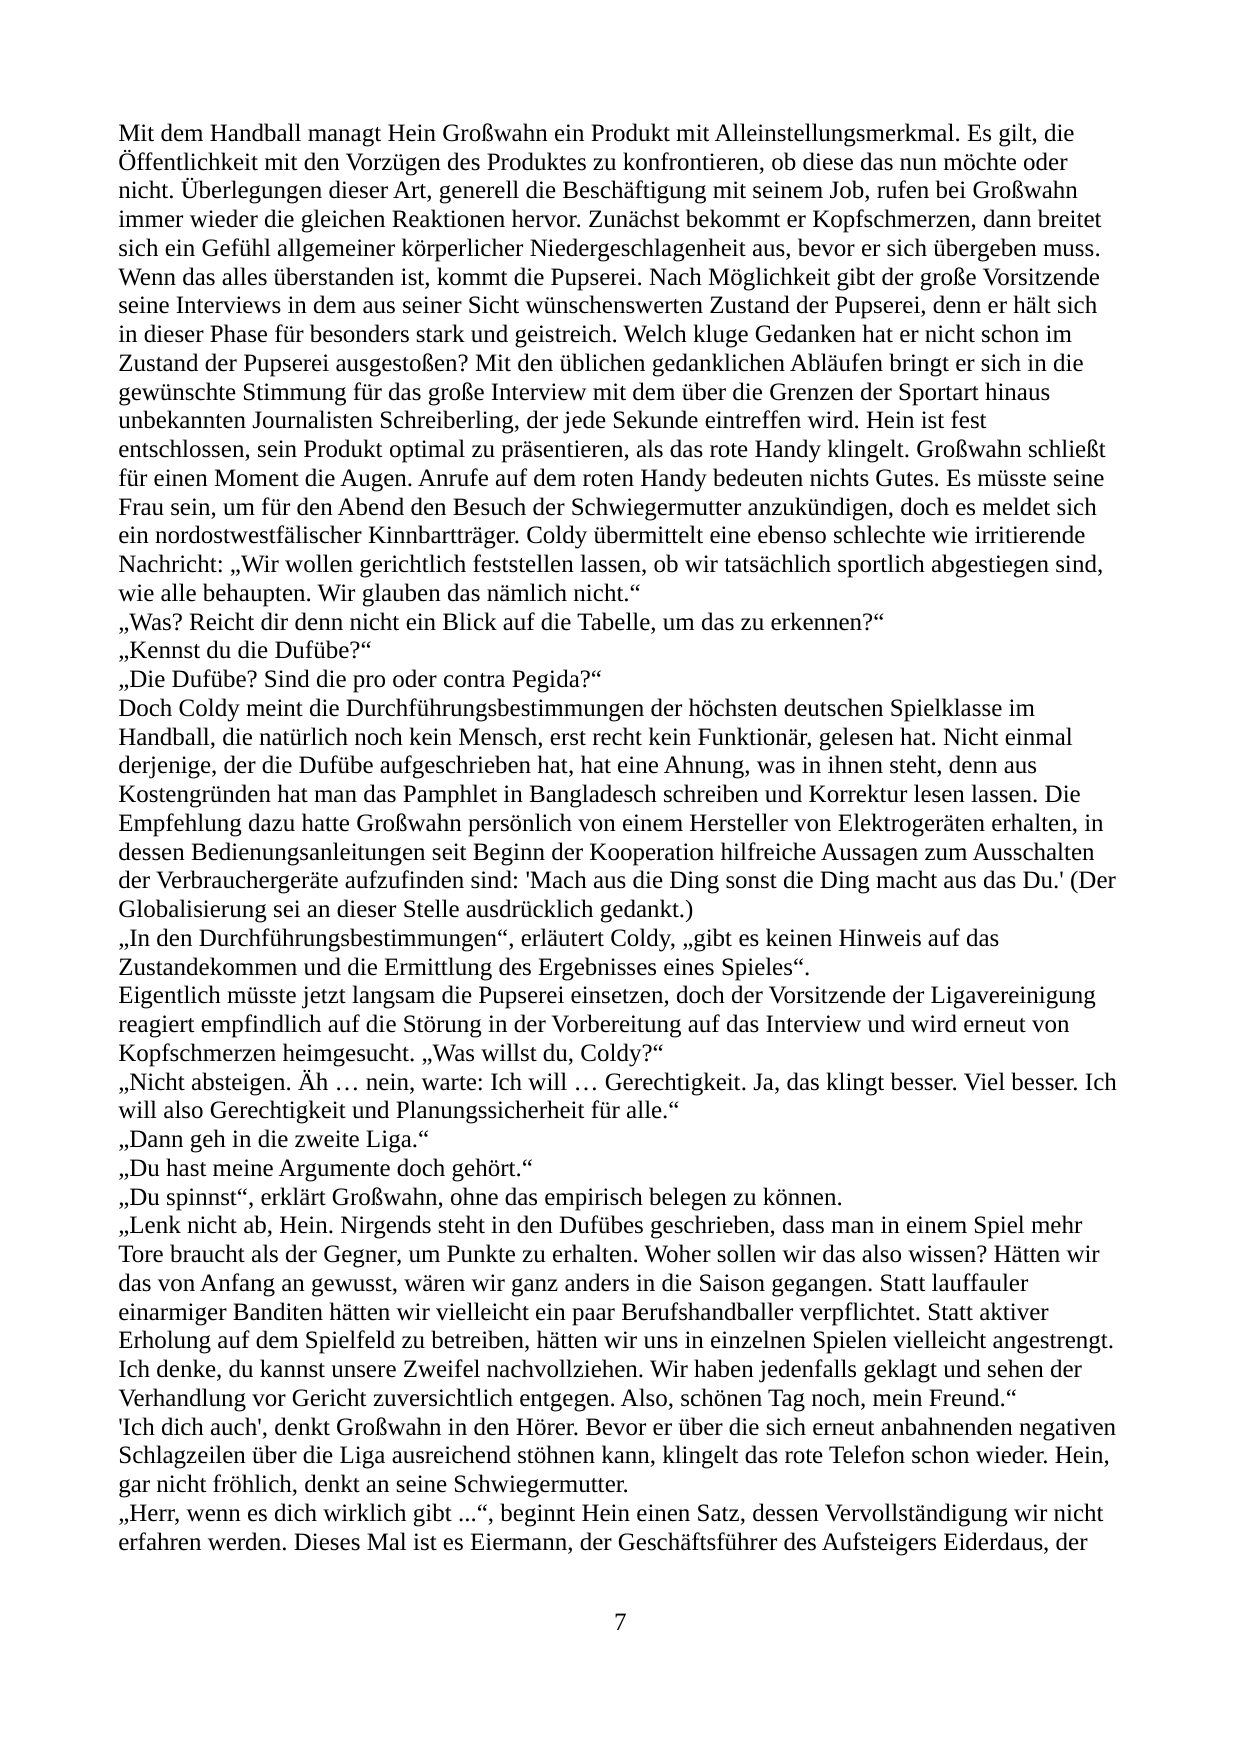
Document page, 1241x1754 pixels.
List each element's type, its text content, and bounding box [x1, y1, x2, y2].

text Mit dem Handball managt Hein Großwahn ein Produkt mit Alleinstellungsmerkmal. Es gilt, die Öffentlichkeit mit den Vorzügen des Produktes zu konfrontieren, ob diese das nun möchte oder nicht. Überlegungen dieser Art, generell die Beschäftigung mit seinem Job, rufen bei Großwahn immer wieder die gleichen Reaktionen hervor. Zunächst bekommt er Kopfschmerzen, dann breitet sich ein Gefühl allgemeiner körperlicher Niedergeschlagenheit aus, bevor er sich übergeben muss. Wenn das alles überstanden ist, kommt die Pupserei. Nach Möglichkeit gibt der große Vorsitzende seine Interviews in dem aus seiner Sicht wünschenswerten Zustand der Pupserei, denn er hält sich in dieser Phase für besonders stark und geistreich. Welch kluge Gedanken hat er nicht schon im Zustand der Pupserei ausgestoßen? Mit den üblichen gedanklichen Abläufen bringt er sich in die gewünschte Stimmung für das große Interview mit dem über die Grenzen der Sportart hinaus unbekannten Journalisten Schreiberling, der jede Sekunde eintreffen wird. Hein ist fest entschlossen, sein Produkt optimal zu präsentieren, als das rote Handy klingelt. Großwahn schließt für einen Moment die Augen. Anrufe auf dem roten Handy bedeuten nichts Gutes. Es müsste seine Frau sein, um für den Abend den Besuch der Schwiegermutter anzukündigen, doch es meldet sich ein nordostwestfälischer Kinnbartträger. Coldy übermittelt eine ebenso schlechte wie irritierende Nachricht: „Wir wollen gerichtlich feststellen lassen, ob wir tatsächlich sportlich abgestiegen sind, wie alle behaupten. Wir glauben das nämlich nicht.“ [118, 118, 1122, 607]
text „In den Durchführungsbestimmungen“, erläutert Coldy, „gibt es keinen Hinweis auf das Zustandekommen und die Ermittlung des Ergebnisses eines Spieles“. [118, 923, 1122, 981]
text „Die Dufübe? Sind die pro oder contra Pegida?“ [118, 664, 1122, 693]
text „Was? Reicht dir denn nicht ein Blick auf die Tabelle, um das zu erkennen?“ [118, 607, 1122, 636]
text „Dann geh in die zweite Liga.“ [118, 1124, 1122, 1153]
text „Du hast meine Argumente doch gehört.“ [118, 1153, 1122, 1182]
text „Nicht absteigen. Äh … nein, warte: Ich will … Gerechtigkeit. Ja, das klingt besser. Viel besser. Ich will also Gerechtigkeit und Planungssicherheit für alle.“ [118, 1067, 1122, 1124]
text Doch Coldy meint die Durchführungsbestimmungen der höchsten deutschen Spielklasse im Handball, die natürlich noch kein Mensch, erst recht kein Funktionär, gelesen hat. Nicht einmal derjenige, der die Dufübe aufgeschrieben hat, hat eine Ahnung, was in ihnen steht, denn aus Kostengründen hat man das Pamphlet in Bangladesch schreiben und Korrektur lesen lassen. Die Empfehlung dazu hatte Großwahn persönlich von einem Hersteller von Elektrogeräten erhalten, in dessen Bedienungsanleitungen seit Beginn der Kooperation hilfreiche Aussagen zum Ausschalten der Verbrauchergeräte aufzufinden sind: 'Mach aus die Ding sonst die Ding macht aus das Du.' (Der Globalisierung sei an dieser Stelle ausdrücklich gedankt.) [118, 693, 1122, 923]
text „Kennst du die Dufübe?“ [118, 636, 1122, 664]
text Eigentlich müsste jetzt langsam die Pupserei einsetzen, doch der Vorsitzende der Ligavereinigung reagiert empfindlich auf die Störung in der Vorbereitung auf das Interview und wird erneut von Kopfschmerzen heimgesucht. „Was willst du, Coldy?“ [118, 981, 1122, 1067]
text 'Ich dich auch', denkt Großwahn in den Hörer. Bevor er über die sich erneut anbahnenden negativen Schlagzeilen über die Liga ausreichend stöhnen kann, klingelt das rote Telefon schon wieder. Hein, gar nicht fröhlich, denkt an seine Schwiegermutter. [118, 1412, 1122, 1498]
text „Du spinnst“, erklärt Großwahn, ohne das empirisch belegen zu können. [118, 1182, 1122, 1211]
text „Lenk nicht ab, Hein. Nirgends steht in den Dufübes geschrieben, dass man in einem Spiel mehr Tore braucht als der Gegner, um Punkte zu erhalten. Woher sollen wir das also wissen? Hätten wir das von Anfang an gewusst, wären wir ganz anders in die Saison gegangen. Statt lauffauler einarmiger Banditen hätten wir vielleicht ein paar Berufshandballer verpflichtet. Statt aktiver Erholung auf dem Spielfeld zu betreiben, hätten wir uns in einzelnen Spielen vielleicht angestrengt. Ich denke, du kannst unsere Zweifel nachvollziehen. Wir haben jedenfalls geklagt und sehen der Verhandlung vor Gericht zuversichtlich entgegen. Also, schönen Tag noch, mein Freund.“ [118, 1211, 1122, 1412]
text „Herr, wenn es dich wirklich gibt ...“, beginnt Hein einen Satz, dessen Vervollständigung wir nicht erfahren werden. Dieses Mal ist es Eiermann, der Geschäftsführer des Aufsteigers Eiderdaus, der [118, 1498, 1122, 1556]
